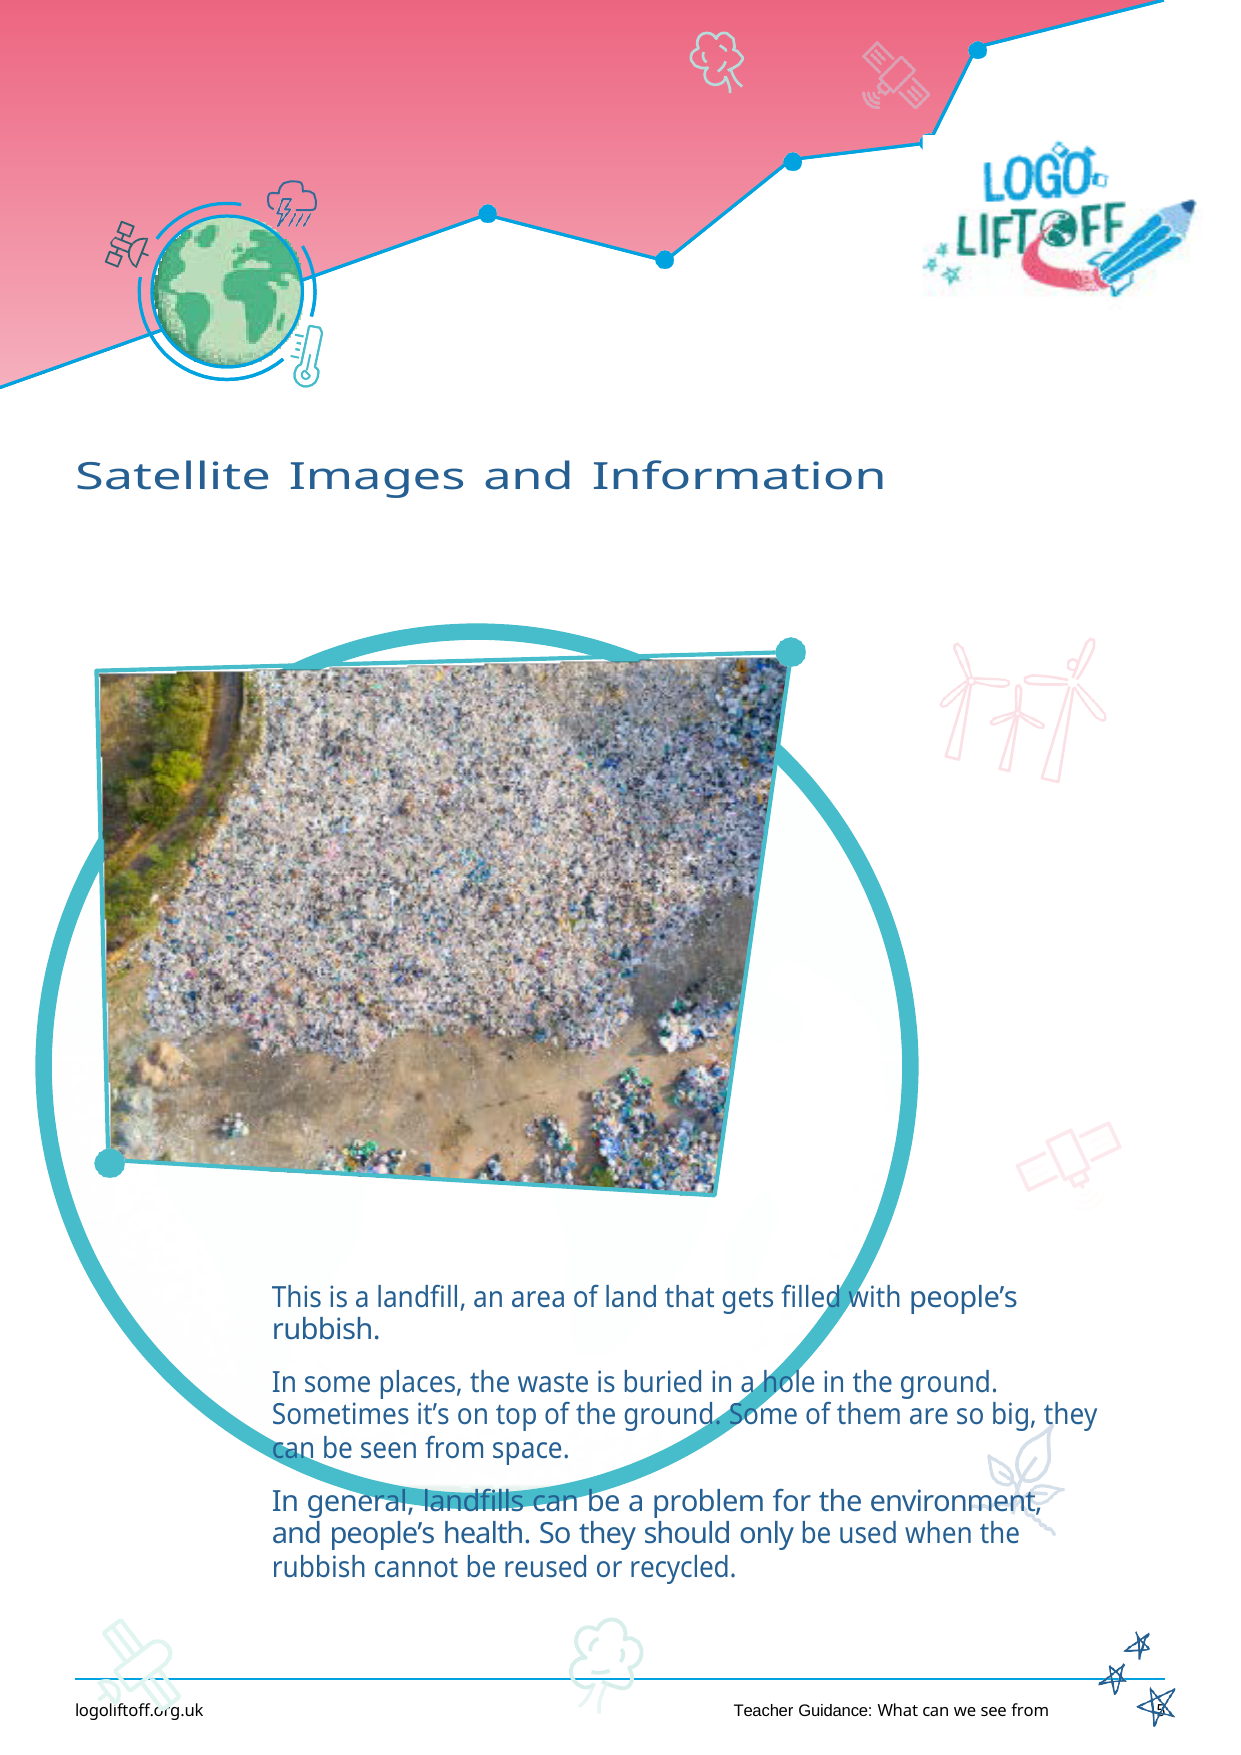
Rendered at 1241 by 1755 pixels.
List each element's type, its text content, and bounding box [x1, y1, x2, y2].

text In general, landfills can be a problem for the environment, and people’s health. So they should only be used when the rubbish cannot be reused or recycled. [272, 1484, 1099, 1586]
text In some places, the waste is buried in a hole in the ground. Sometimes it’s on top of the ground. Some of them are so big, they can be seen from space. [668, 1366, 1099, 1467]
text This is a landfill, an area of land that gets filled with people’s rubbish. [819, 1280, 1033, 1348]
text This is a landfill, an area of land that gets filled with people’s rubbish. [272, 1280, 844, 1348]
subtitle Satellite Images and Information [75, 449, 1188, 501]
text In some places, the waste is buried in a hole in the ground. Sometimes it’s on top of the ground. Some of them are so big, they can be seen from space. [272, 1366, 778, 1467]
